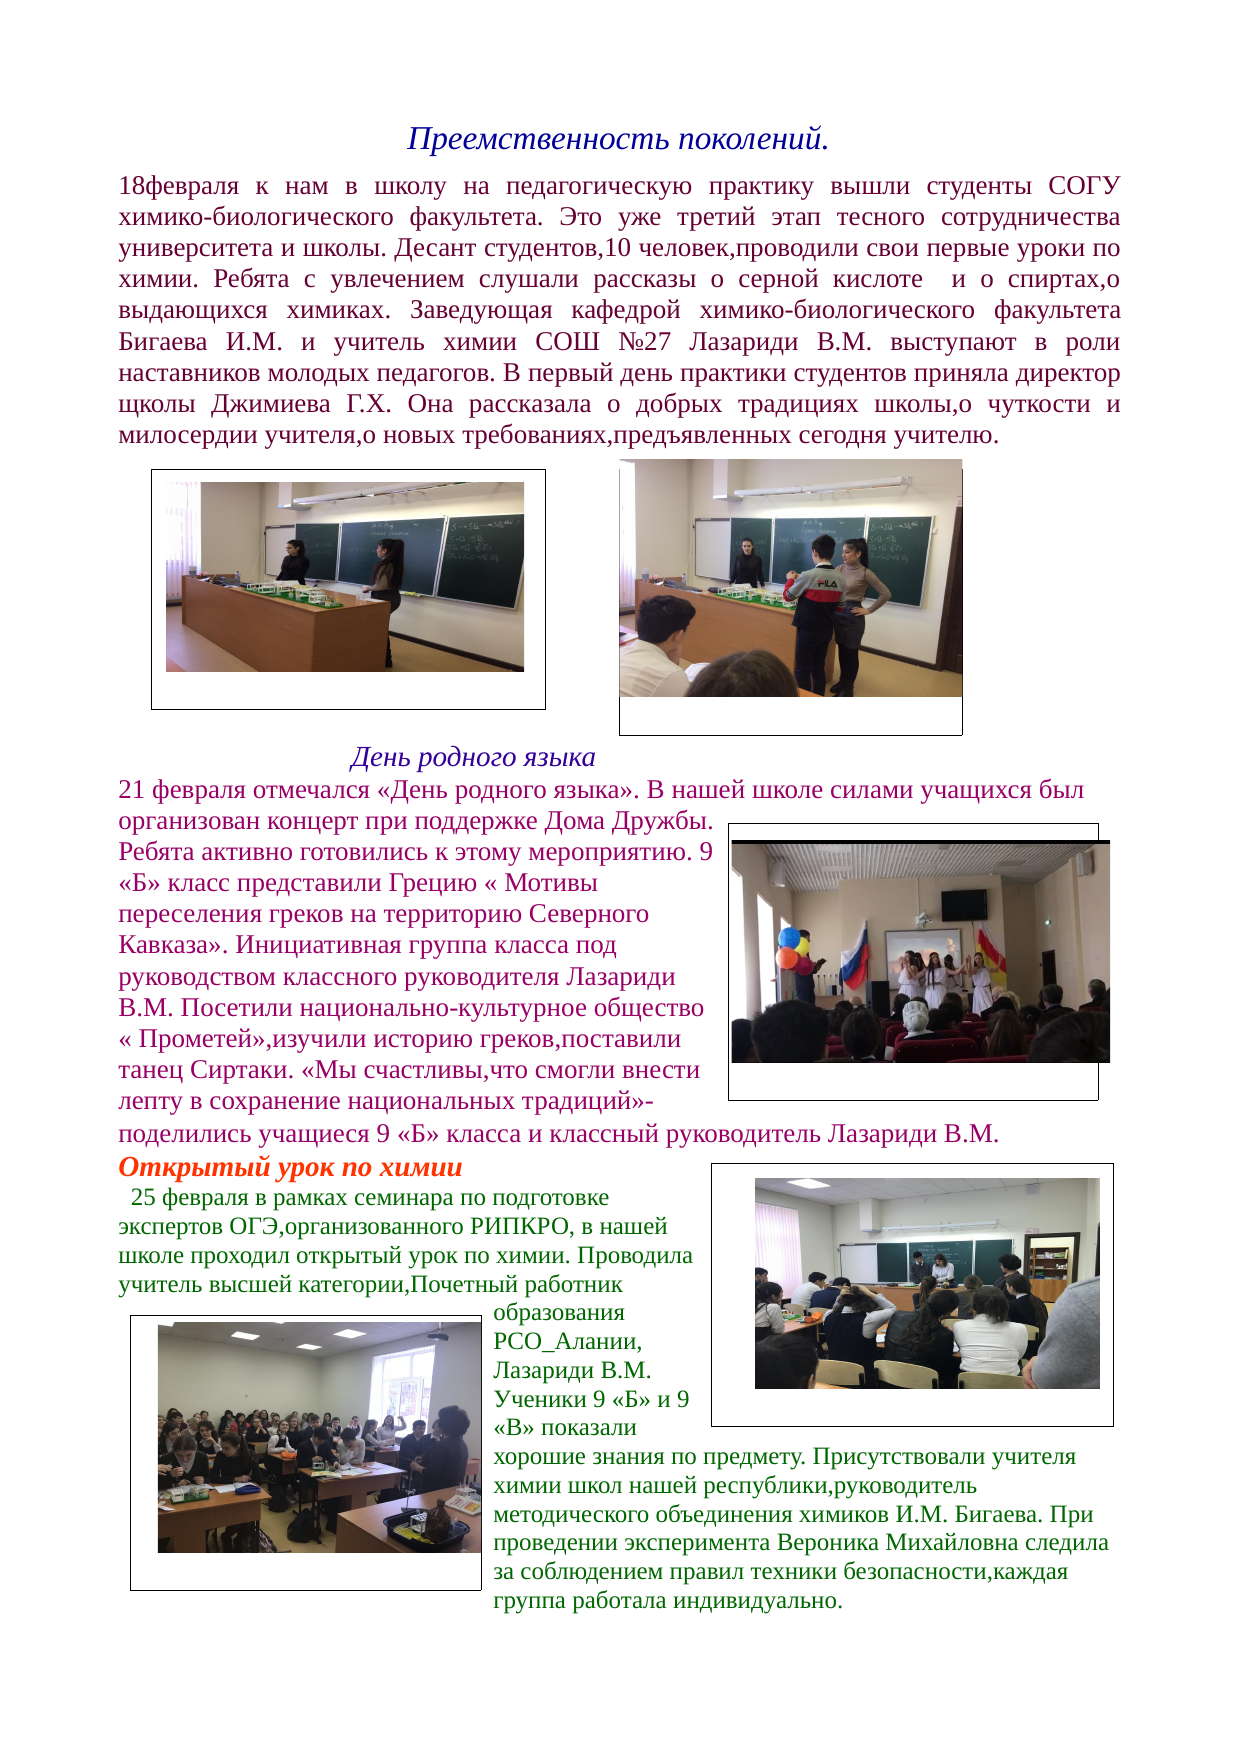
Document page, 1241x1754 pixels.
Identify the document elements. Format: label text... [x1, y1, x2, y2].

text 18февраля к нам в школу на педагогическую практику вышли студенты СОГУ химико-биологического факультета. Это уже третий этап тесного сотрудничества университета и школы. Десант студентов,10 человек,проводили свои первые уроки по химии. Ребята с увлечением слушали рассказы о серной кислоте и о спиртах,о выдающихся химиках. Заведующая кафедрой химико-биологического факультета Бигаева И.М. и учитель химии СОШ №27 Лазариди В.М. выступают в роли наставников молодых педагогов. В первый день практики студентов приняла директор щколы Джимиева Г.Х. Она рассказала о добрых традициях школы,о чуткости и милосердии учителя,о новых требованиях,предъявленных сегодня учителю. [118, 169, 1122, 449]
text День родного языка [118, 739, 1122, 773]
text 25 февраля в рамках семинара по подготовке экспертов ОГЭ,организованного РИПКРО, в нашей школе проходил открытый урок по химии. Проводила учитель высшей категории,Почетный работник образования РСО_Алании, Лазариди В.М. Ученики 9 «Б» и 9 «В» показали хорошие знания по предмету. Присутствовали учителя химии школ нашей республики,руководитель методического объединения химиков И.М. Бигаева. При проведении эксперимента Вероника Михайловна следила за соблюдением правил техники безопасности,каждая группа работала индивидуально. [118, 1182, 1122, 1614]
picture [166, 482, 525, 672]
picture [731, 840, 1111, 1063]
picture [619, 459, 963, 697]
picture [755, 1178, 1100, 1389]
picture [157, 1322, 482, 1553]
text [712, 1164, 1113, 1426]
text 21 февраля отмечался «День родного языка». В нашей школе силами учащихся был организован концерт при поддержке Дома Дружбы. Ребята активно готовились к этому мероприятию. 9 «Б» класс представили Грецию « Мотивы переселения греков на территорию Северного Кавказа». Инициативная группа класса под руководством классного руководителя Лазариди В.М. Посетили национально-культурное общество « Прометей»,изучили историю греков,поставили танец Сиртаки. «Мы счастливы,что смогли внести лепту в сохранение национальных традиций»-поделились учащиеся 9 «Б» класса и классный руководитель Лазариди В.М. [118, 773, 1122, 1149]
text Преемственность поколений. [118, 118, 1122, 156]
text Открытый урок по химии [118, 1149, 1122, 1182]
